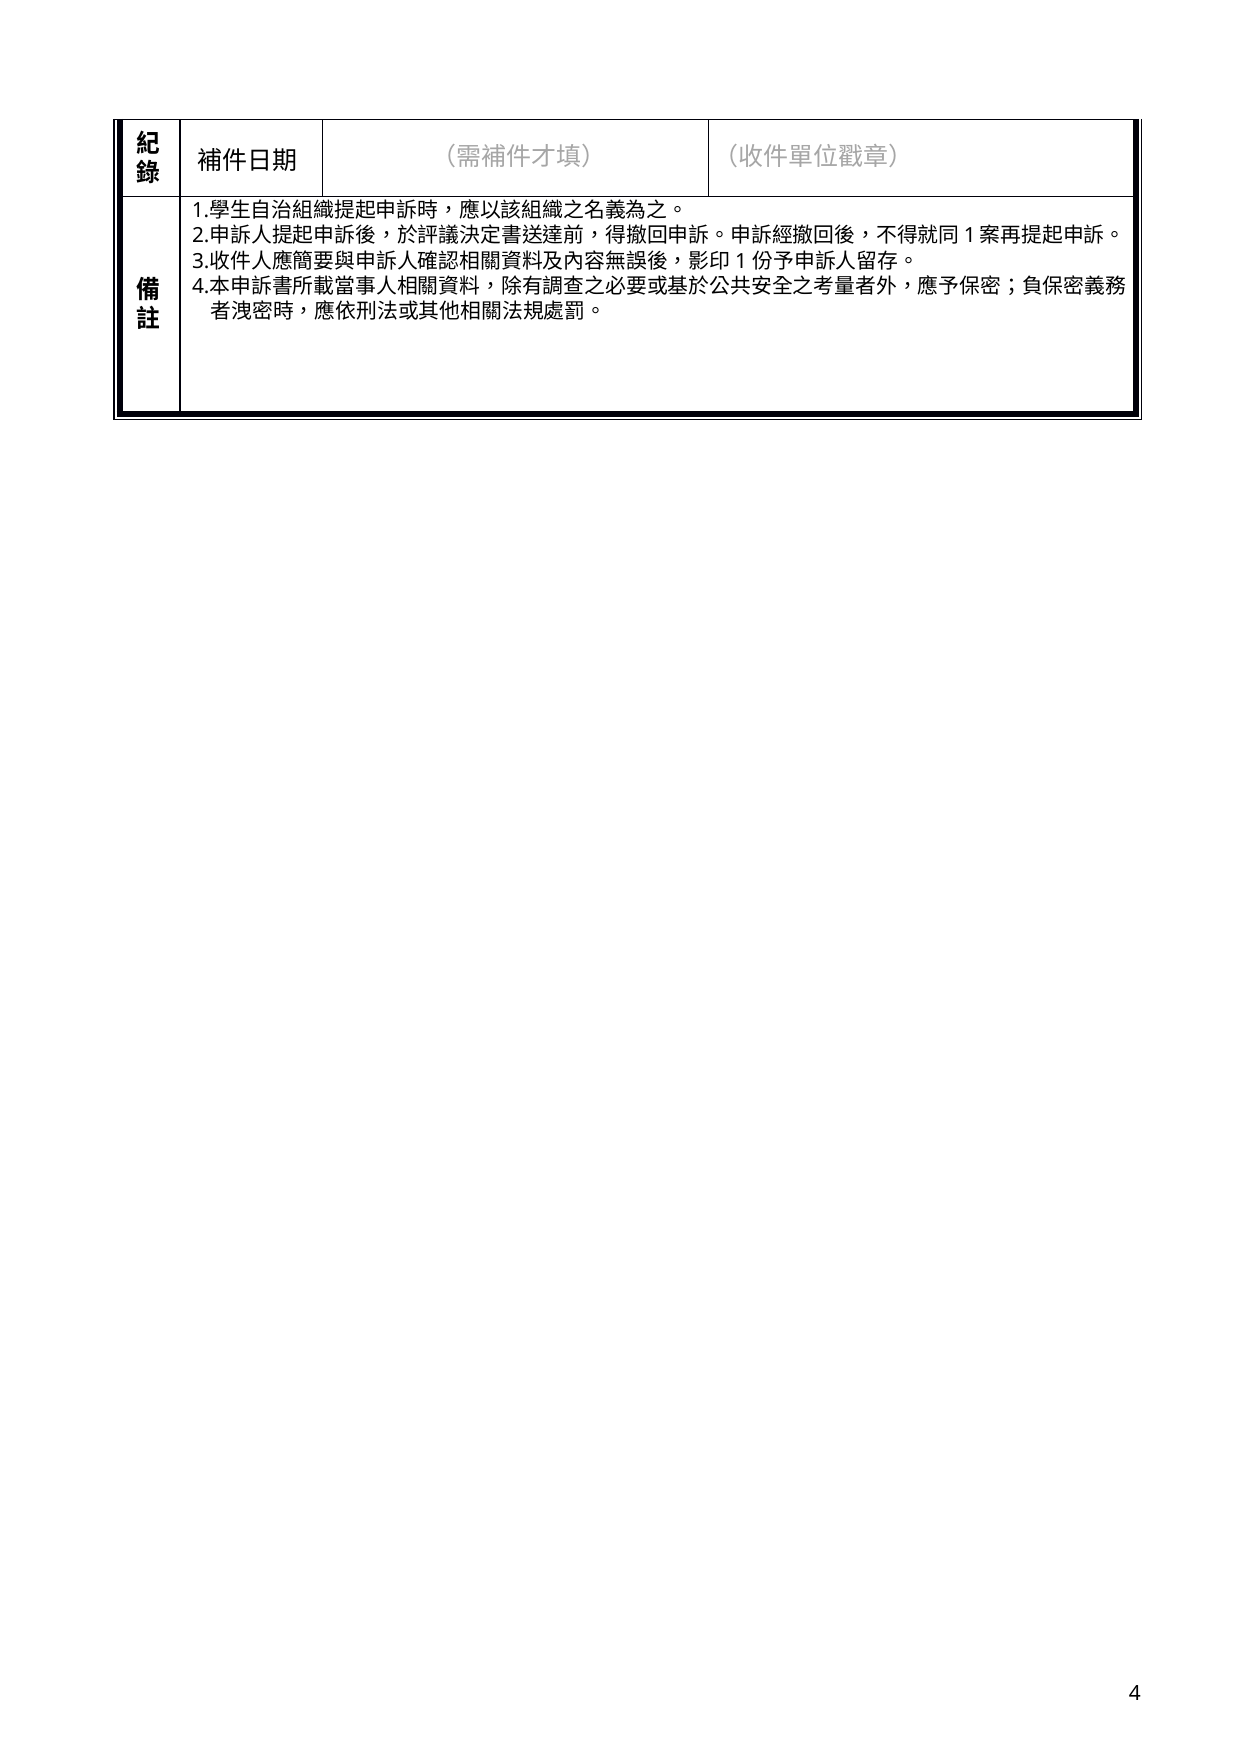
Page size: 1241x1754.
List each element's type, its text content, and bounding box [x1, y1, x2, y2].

table_cell 備 註 [123, 197, 179, 411]
table_cell 補件日期 [181, 120, 322, 196]
table_cell （需補件才填） [323, 120, 708, 196]
table_cell （收件單位戳章） [709, 120, 1133, 196]
table_cell 紀 錄 [123, 120, 179, 196]
table_cell 1.學生自治組織提起申訴時，應以該組織之名義為之。 2.申訴人提起申訴後，於評議決定書送達前，得撤回申訴。申訴經撤回後，不得就同1案再提起申訴。 3.收件人應簡要與申訴人確認相關資料及內容無誤後，影印 1 份予申訴人留存。 4.本申訴書所載當事人相關資料，除有調查之必要或基於公共安全之考量者外，應予保密；負保密義務者洩密時，應依刑法或其他相關法規處罰。 [181, 197, 1133, 411]
